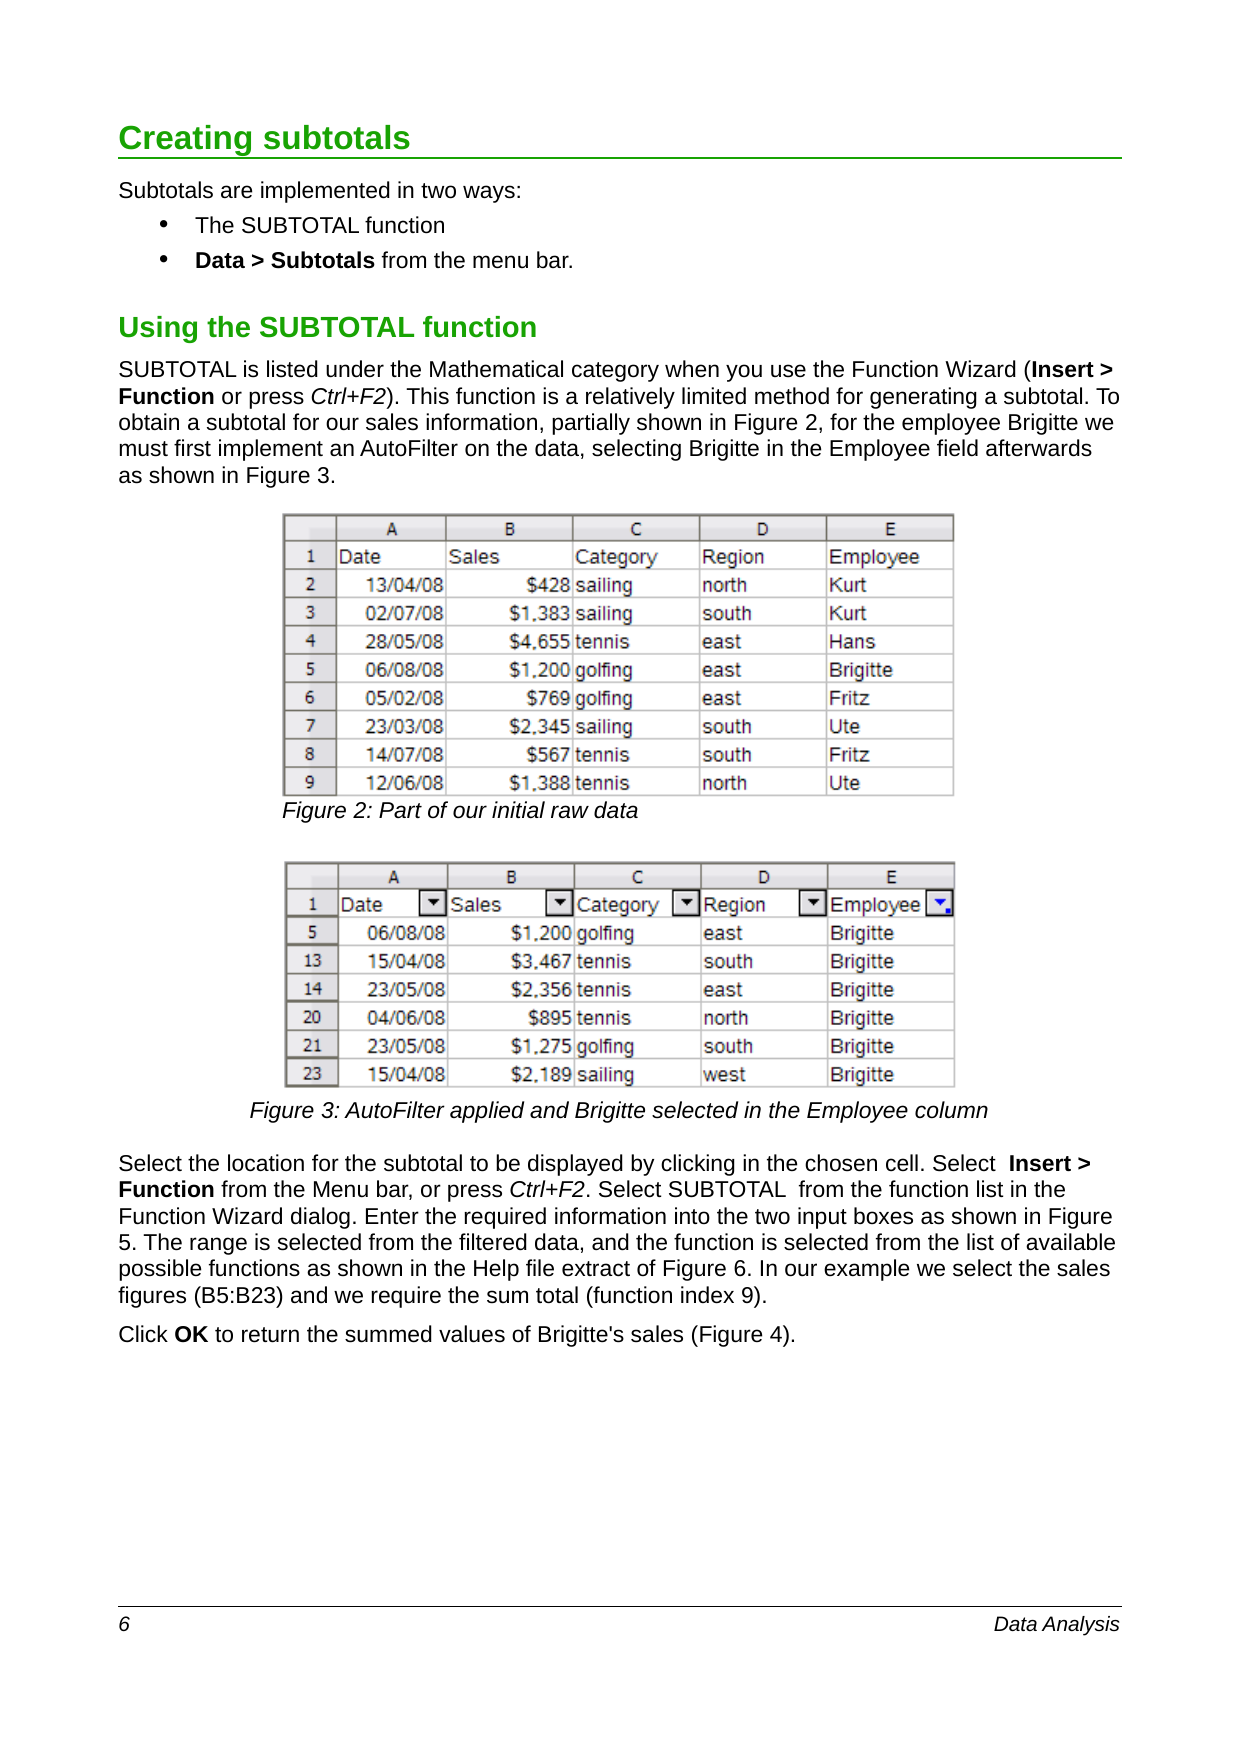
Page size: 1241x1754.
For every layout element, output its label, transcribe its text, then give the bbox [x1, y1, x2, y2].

text Figure 3: AutoFilter applied and Brigitte selected in the Employee column [229, 1097, 1011, 1123]
list The SUBTOTAL function [156, 210, 1122, 239]
picture [281, 513, 956, 798]
text Figure 2: Part of our initial raw data [282, 513, 958, 824]
subtitle Using the SUBTOTAL function [118, 310, 1122, 344]
list Data > Subtotals from the menu bar. [156, 246, 1122, 275]
text SUBTOTAL is listed under the Mathematical category when you use the Function Wizard (Insert > Function or press Ctrl+F2). This function is a relatively limited method for generating a subtotal. To obtain a subtotal for our sales information, partially shown in Figure 2, for the employee Brigitte we must first implement an AutoFilter on the data, selecting Brigitte in the Employee field afterwards as shown in Figure 3. [118, 356, 1122, 488]
text Click OK to return the summed values of Brigitte's sales (Figure 4). [118, 1321, 1122, 1347]
list Subtotals are implemented in two ways: [118, 177, 1122, 204]
text Select the location for the subtotal to be displayed by clicking in the chosen cell. Select Insert > Function from the Menu bar, or press Ctrl+F2. Select SUBTOTAL from the function list in the Function Wizard dialog. Enter the required information into the two input boxes as shown in Figure 5. The range is selected from the filtered data, and the function is selected from the list of available possible functions as shown in the Help file extract of Figure 6. In our example we select the sales figures (B5:B23) and we require the sum total (function index 9). [118, 1150, 1122, 1308]
picture [283, 860, 957, 1091]
subtitle Creating subtotals [118, 118, 1122, 157]
